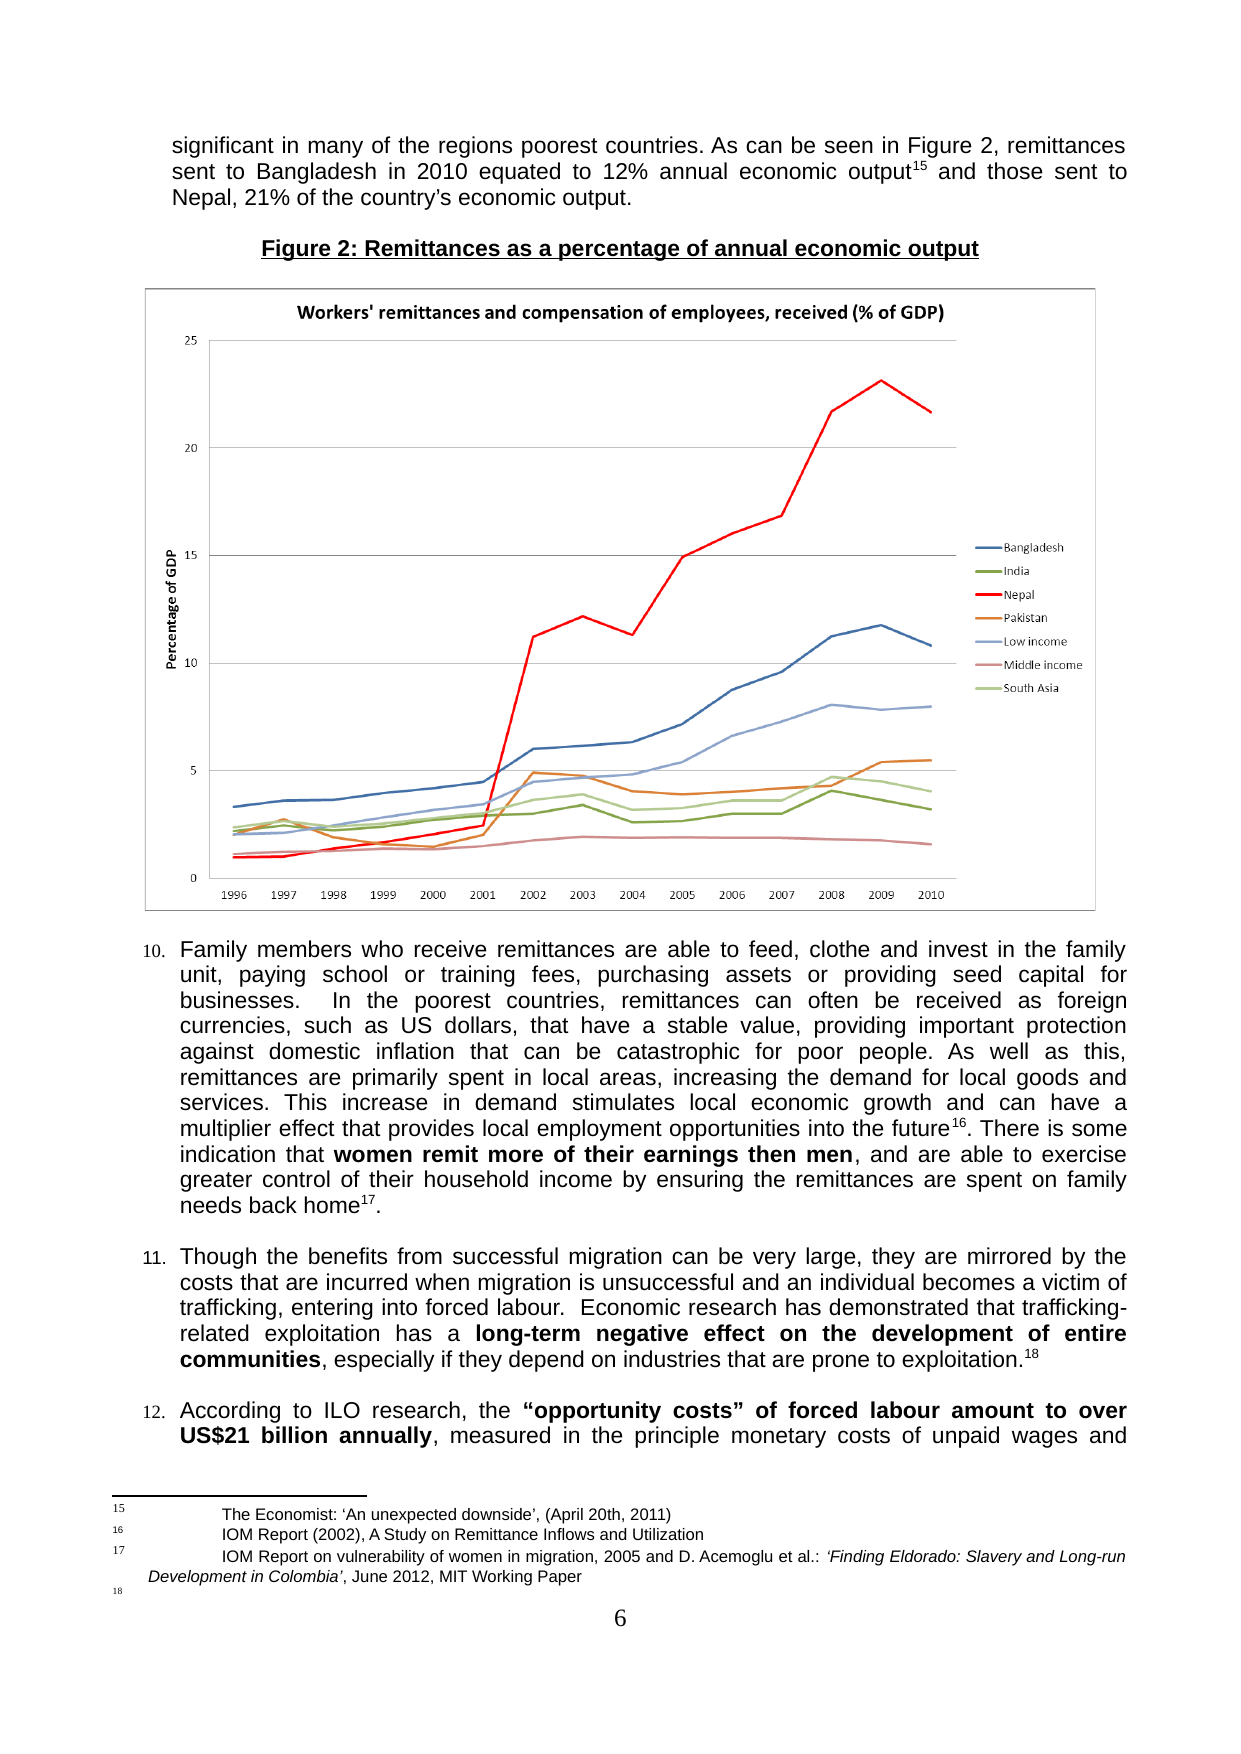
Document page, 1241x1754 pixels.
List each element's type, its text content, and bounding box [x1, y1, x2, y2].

list Family members who receive remittances are able to feed, clothe and invest in the family unit, paying school or training fees, purchasing assets or providing seed capital for businesses. In the poorest countries, remittances can often be received as foreign currencies, such as US dollars, that have a stable value, providing important protection against domestic inflation that can be catastrophic for poor people. As well as this, remittances are primarily spent in local areas, increasing the demand for local goods and services. This increase in demand stimulates local economic growth and can have a multiplier effect that provides local employment opportunities into the future. There is some indication that women remit more of their earnings then men, and are able to exercise greater control of their household income by ensuring the remittances are spent on family needs back home. [142, 936, 1128, 1218]
list The Economist: ‘An unexpected downside’, (April 20th, 2011) [112, 1502, 1128, 1525]
list According to ILO research, the “opportunity costs” of forced labour amount to over US$21 billion annually, measured in the principle monetary costs of unpaid wages and [142, 1398, 1128, 1449]
list Though the benefits from successful migration can be very large, they are mirrored by the costs that are incurred when migration is unsuccessful and an individual becomes a victim of trafficking, entering into forced labour. Economic research has demonstrated that trafficking-related exploitation has a long-term negative effect on the development of entire communities, especially if they depend on industries that are prone to exploitation. [142, 1244, 1128, 1372]
list significant in many of the regions poorest countries. As can be seen in Figure 2, remittances sent to Bangladesh in 2010 equated to 12% annual economic output and those sent to Nepal, 21% of the country’s economic output. [142, 133, 1128, 210]
picture [144, 288, 1096, 911]
list IOM Report on vulnerability of women in migration, 2005 and D. Acemoglu et al.: ‘Finding Eldorado: Slavery and Long-run Development in Colombia’, June 2012, MIT Working Paper [112, 1544, 1128, 1586]
list IOM Report (2002), A Study on Remittance Inflows and Utilization [112, 1525, 1128, 1544]
text Figure 2: Remittances as a percentage of annual economic output [112, 235, 1128, 261]
